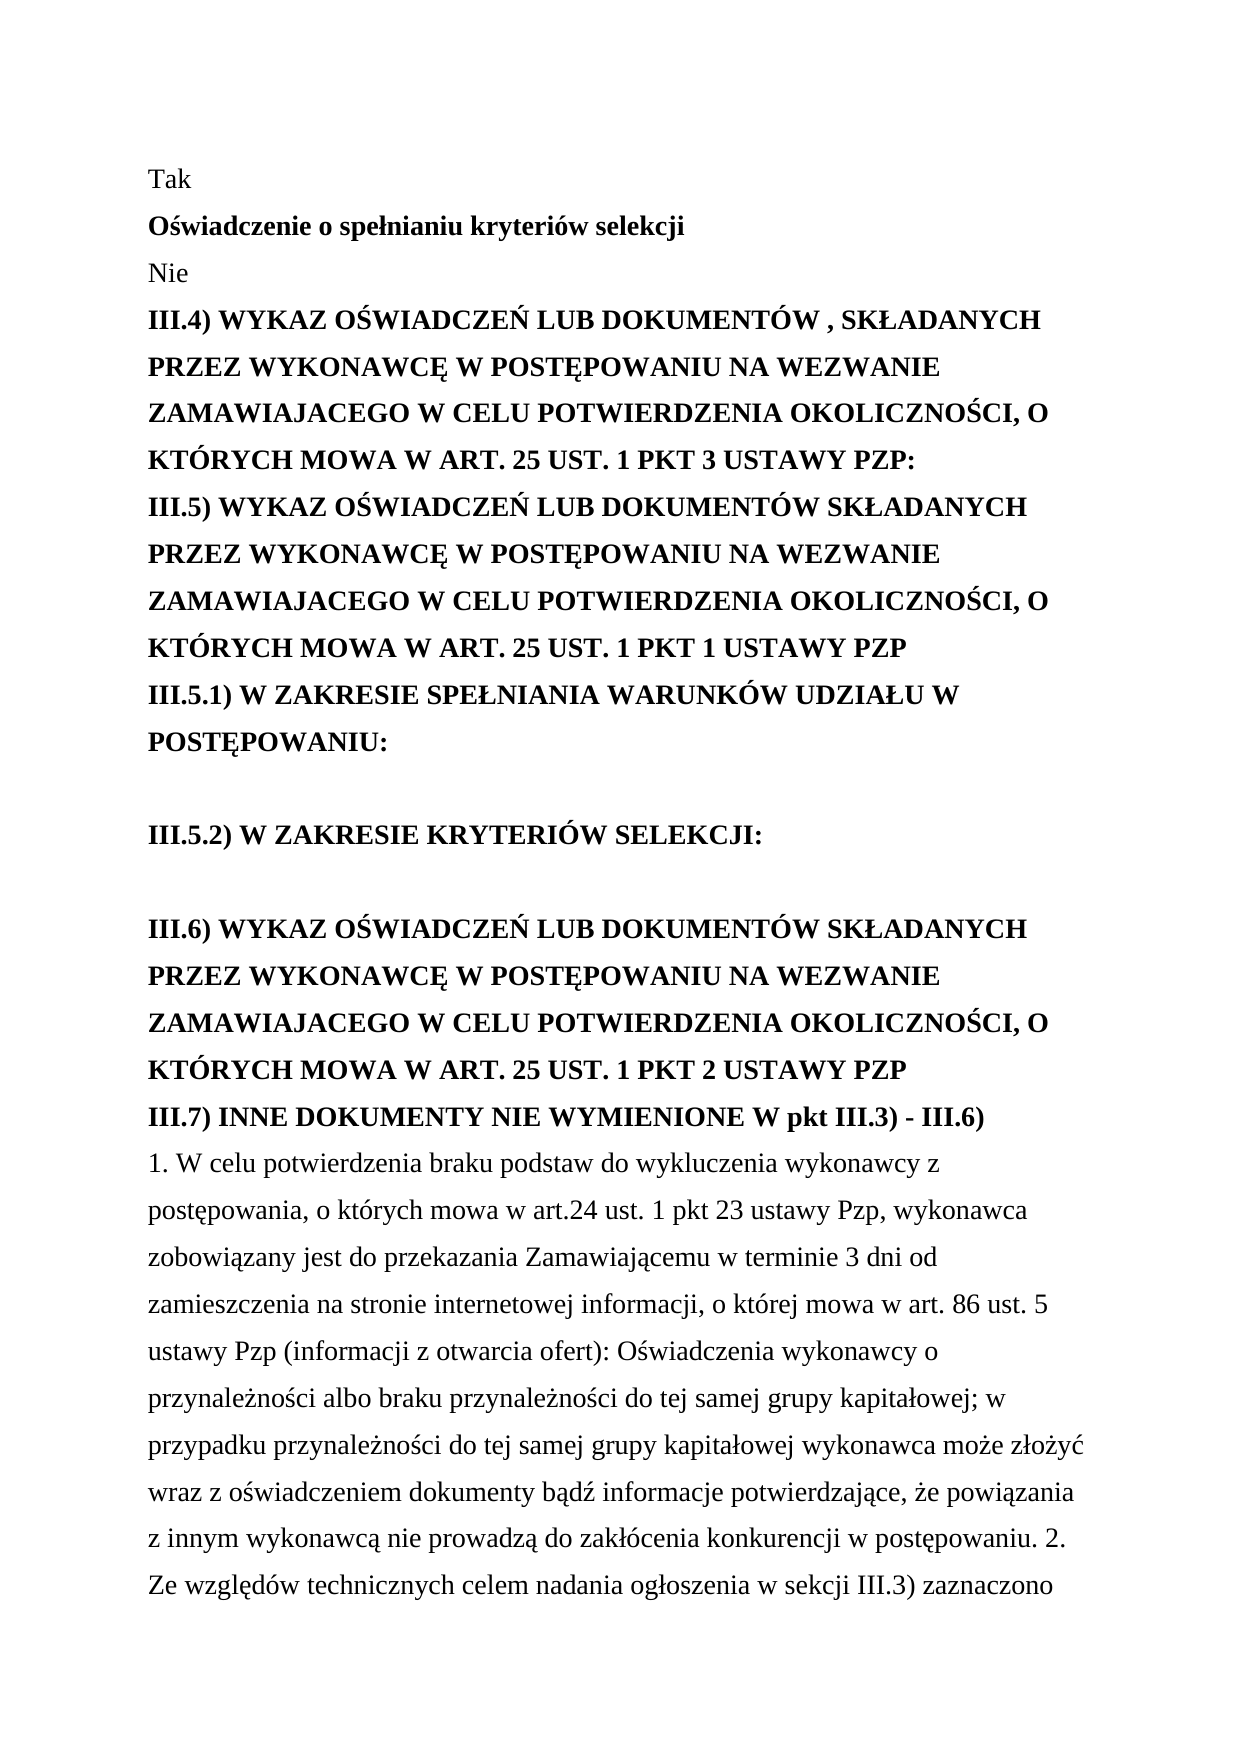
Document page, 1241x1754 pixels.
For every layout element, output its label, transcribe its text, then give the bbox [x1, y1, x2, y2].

text III.5.1) W ZAKRESIE SPEŁNIANIA WARUNKÓW UDZIAŁU W POSTĘPOWANIU: III.5.2) W ZAKRESIE KRYTERIÓW SELEKCJI: [148, 663, 1093, 898]
text 1. W celu potwierdzenia braku podstaw do wykluczenia wykonawcy z postępowania, o których mowa w art.24 ust. 1 pkt 23 ustawy Pzp, wykonawca zobowiązany jest do przekazania Zamawiającemu w terminie 3 dni od zamieszczenia na stronie internetowej informacji, o której mowa w art. 86 ust. 5 ustawy Pzp (informacji z otwarcia ofert): Oświadczenia wykonawcy o przynależności albo braku przynależności do tej samej grupy kapitałowej; w przypadku przynależności do tej samej grupy kapitałowej wykonawca może złożyć wraz z oświadczeniem dokumenty bądź informacje potwierdzające, że powiązania z innym wykonawcą nie prowadzą do zakłócenia konkurencji w postępowaniu. 2. Ze względów technicznych celem nadania ogłoszenia w sekcji III.3) zaznaczono [148, 1132, 1093, 1601]
text Tak Oświadczenie o spełnianiu kryteriów selekcji Nie [148, 148, 1093, 288]
text III.6) WYKAZ OŚWIADCZEŃ LUB DOKUMENTÓW SKŁADANYCH PRZEZ WYKONAWCĘ W POSTĘPOWANIU NA WEZWANIE ZAMAWIAJACEGO W CELU POTWIERDZENIA OKOLICZNOŚCI, O KTÓRYCH MOWA W ART. 25 UST. 1 PKT 2 USTAWY PZP [148, 898, 1093, 1085]
text III.5) WYKAZ OŚWIADCZEŃ LUB DOKUMENTÓW SKŁADANYCH PRZEZ WYKONAWCĘ W POSTĘPOWANIU NA WEZWANIE ZAMAWIAJACEGO W CELU POTWIERDZENIA OKOLICZNOŚCI, O KTÓRYCH MOWA W ART. 25 UST. 1 PKT 1 USTAWY PZP [148, 476, 1093, 663]
text III.4) WYKAZ OŚWIADCZEŃ LUB DOKUMENTÓW , SKŁADANYCH PRZEZ WYKONAWCĘ W POSTĘPOWANIU NA WEZWANIE ZAMAWIAJACEGO W CELU POTWIERDZENIA OKOLICZNOŚCI, O KTÓRYCH MOWA W ART. 25 UST. 1 PKT 3 USTAWY PZP: [148, 288, 1093, 476]
text III.7) INNE DOKUMENTY NIE WYMIENIONE W pkt III.3) - III.6) [148, 1085, 1093, 1132]
